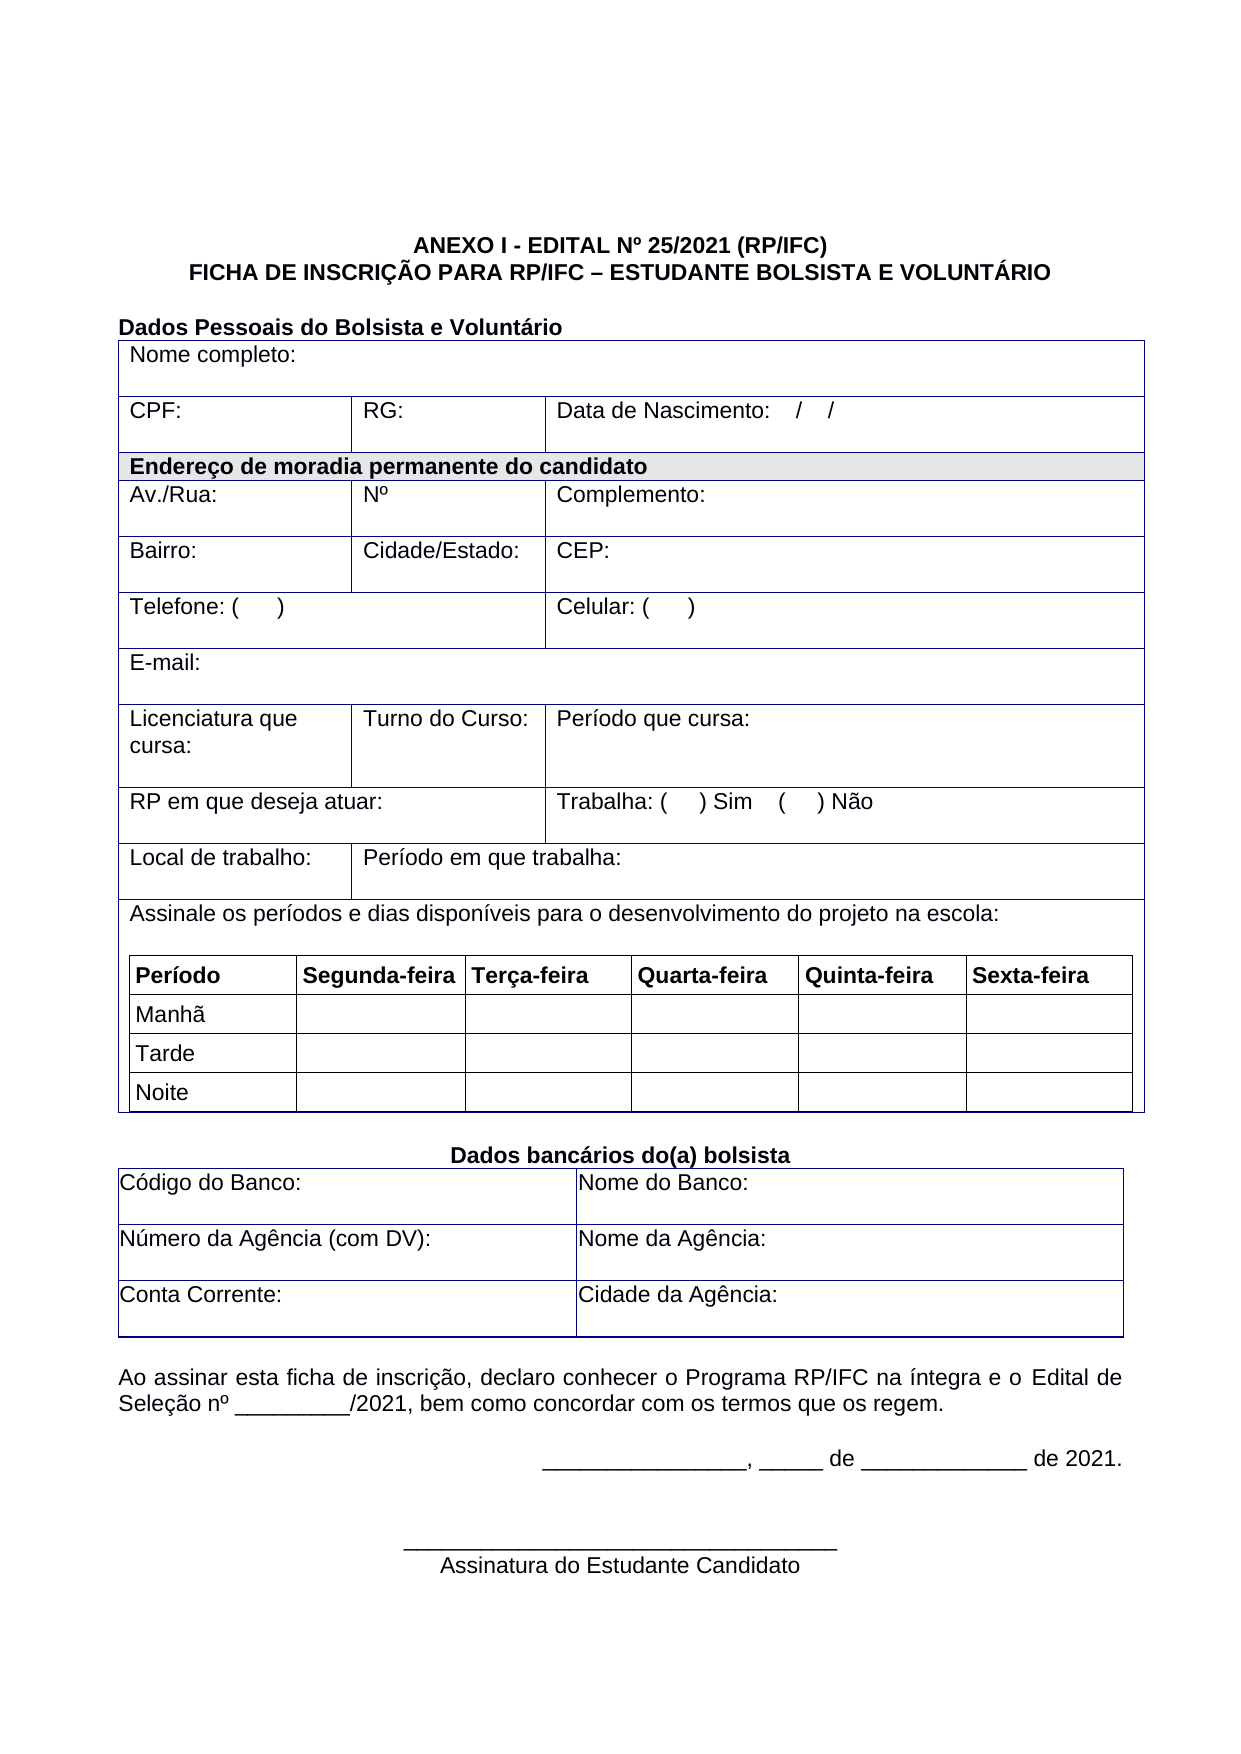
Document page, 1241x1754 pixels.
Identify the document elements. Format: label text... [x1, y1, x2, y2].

table_cell E-mail: [119, 649, 1144, 704]
text Assinatura do Estudante Candidato [118, 1552, 1122, 1578]
table_cell [297, 1073, 465, 1111]
table_cell Assinale os períodos e dias disponíveis para o desenvolvimento do projeto na escola: [119, 900, 1144, 1112]
table_cell Nº [352, 481, 545, 536]
text Ao assinar esta ficha de inscrição, declaro conhecer o Programa RP/IFC na íntegra e o Edital de Seleção nº _________/2021, bem como concordar com os termos que os regem. [118, 1364, 1122, 1416]
table_header Nome do Banco: [577, 1169, 1123, 1224]
table_cell [297, 995, 465, 1033]
table_cell Cidade da Agência: [577, 1281, 1123, 1336]
table_cell Número da Agência (com DV): [119, 1225, 576, 1280]
table_cell [799, 995, 966, 1033]
table_cell [466, 1034, 631, 1072]
table_header Segunda-feira [297, 956, 465, 994]
table_cell Conta Corrente: [119, 1281, 576, 1336]
table_cell RP em que deseja atuar: [119, 788, 545, 843]
table_cell Nome da Agência: [577, 1225, 1123, 1280]
table_cell Trabalha: ( ) Sim ( ) Não [546, 788, 1144, 843]
table_cell Período em que trabalha: [352, 844, 1144, 899]
table_cell RG: [352, 397, 545, 452]
table_cell [632, 1034, 798, 1072]
table_cell Licenciatura que cursa: [119, 705, 351, 787]
table_header Quinta-feira [799, 956, 966, 994]
table_cell [632, 995, 798, 1033]
table_cell Endereço de moradia permanente do candidato [119, 453, 1144, 480]
table_cell CEP: [546, 537, 1144, 592]
text ________________, _____ de _____________ de 2021. [118, 1445, 1122, 1472]
table_header Código do Banco: [119, 1169, 576, 1224]
table_cell Celular: ( ) [546, 593, 1144, 648]
table_cell Local de trabalho: [119, 844, 351, 899]
table_header Período [130, 956, 296, 994]
table_cell Manhã [130, 995, 296, 1033]
table_cell [799, 1073, 966, 1111]
table_cell Noite [130, 1073, 296, 1111]
text Dados bancários do(a) bolsista [118, 1142, 1122, 1168]
table_cell Data de Nascimento: / / [546, 397, 1144, 452]
table_cell [967, 1034, 1132, 1072]
table_header Terça-feira [466, 956, 631, 994]
table_cell Complemento: [546, 481, 1144, 536]
table_cell [466, 1073, 631, 1111]
table_header Nome completo: [119, 341, 1144, 396]
text ANEXO I - EDITAL Nº 25/2021 (RP/IFC) [118, 232, 1122, 258]
table_header Quarta-feira [632, 956, 798, 994]
table_cell Av./Rua: [119, 481, 351, 536]
text FICHA DE INSCRIÇÃO PARA RP/IFC – ESTUDANTE BOLSISTA E VOLUNTÁRIO [118, 258, 1122, 285]
table_cell Tarde [130, 1034, 296, 1072]
table_cell [297, 1034, 465, 1072]
table_cell Cidade/Estado: [352, 537, 545, 592]
table_cell [967, 1073, 1132, 1111]
table_cell Bairro: [119, 537, 351, 592]
text __________________________________ [118, 1525, 1122, 1552]
table_cell Período que cursa: [546, 705, 1144, 787]
table_cell [466, 995, 631, 1033]
table_header Sexta-feira [967, 956, 1132, 994]
text Dados Pessoais do Bolsista e Voluntário [118, 314, 1122, 340]
table_cell Telefone: ( ) [119, 593, 545, 648]
table_cell Turno do Curso: [352, 705, 545, 787]
table_cell [799, 1034, 966, 1072]
table_cell [967, 995, 1132, 1033]
table_cell [632, 1073, 798, 1111]
table_cell CPF: [119, 397, 351, 452]
